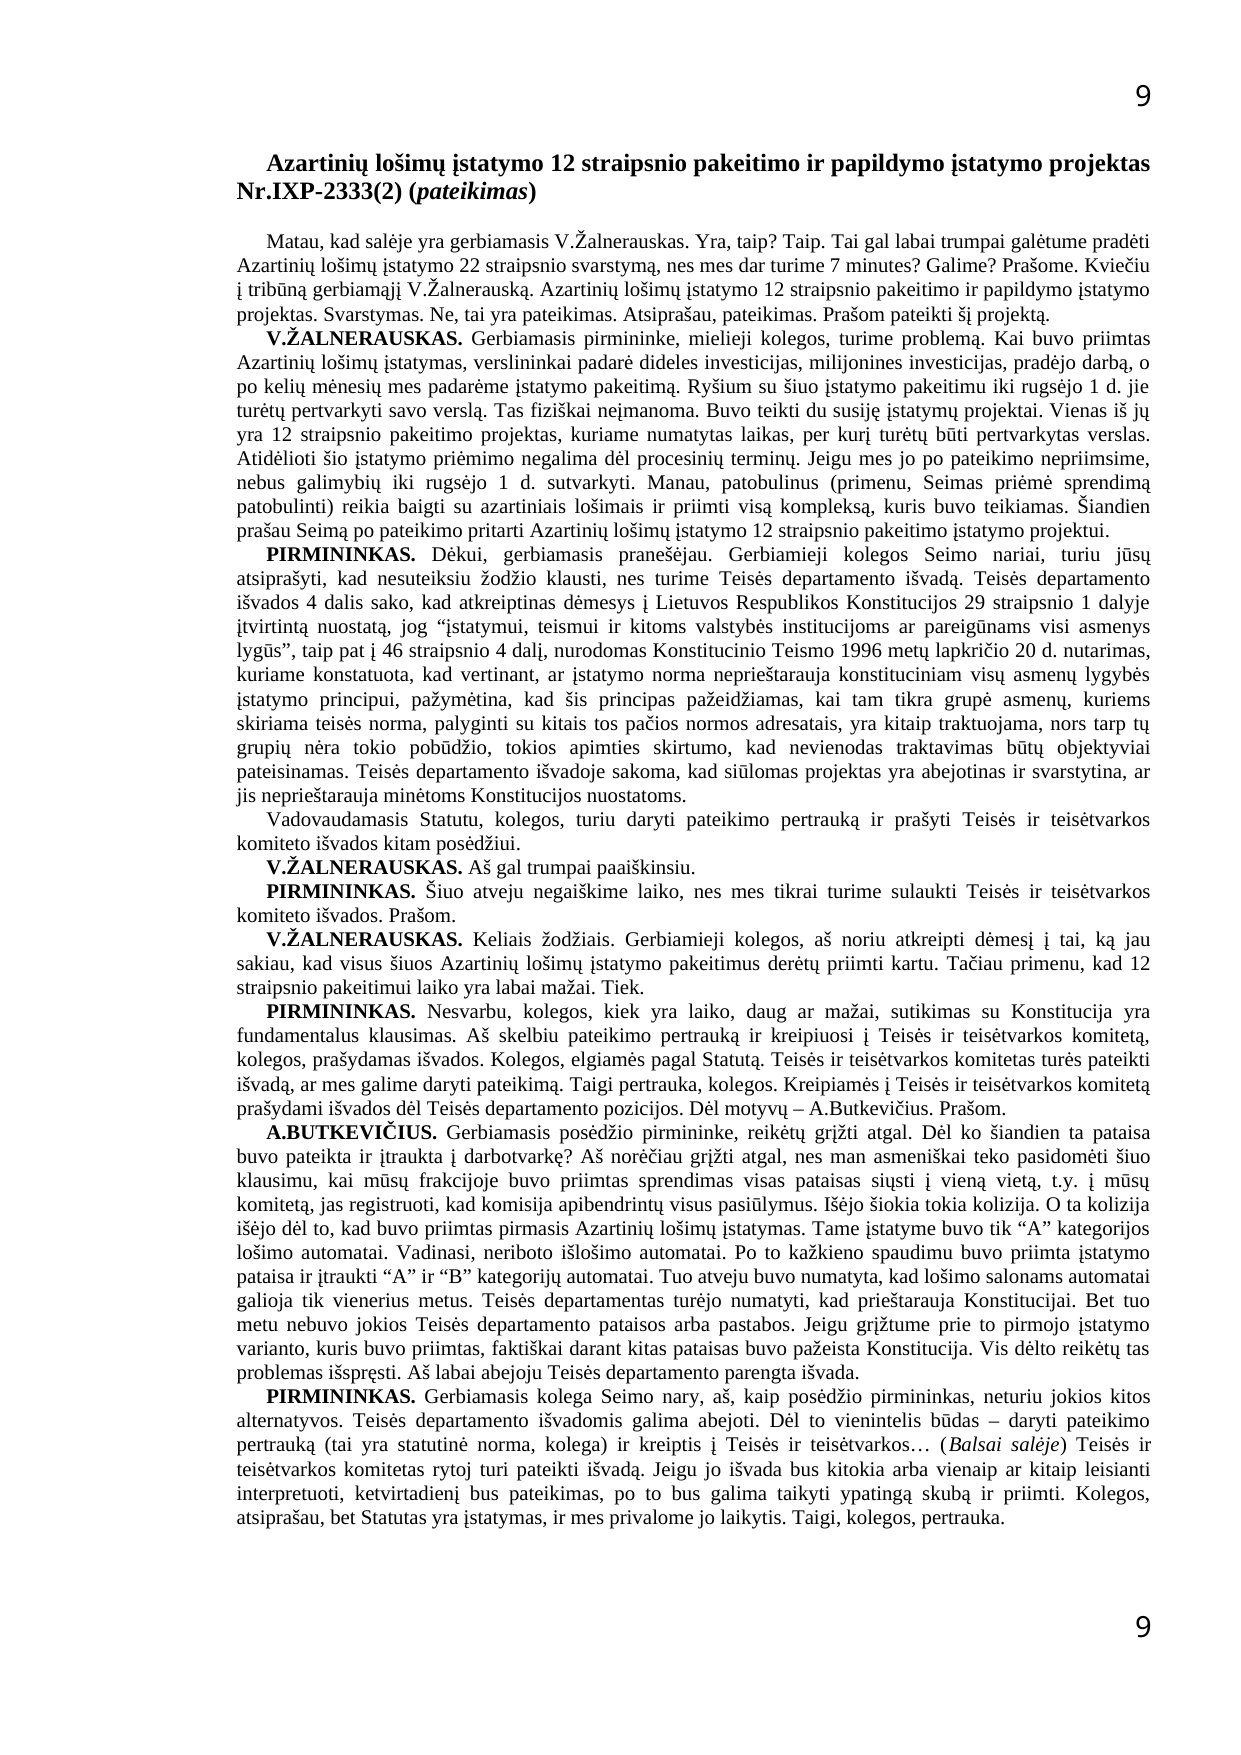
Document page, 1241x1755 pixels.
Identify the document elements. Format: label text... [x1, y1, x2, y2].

text V.ŽALNERAUSKAS. Keliais žodžiais. Gerbiamieji kolegos, aš noriu atkreipti dėmesį į tai, ką jau sakiau, kad visus šiuos Azartinių lošimų įstatymo pakeitimus derėtų priimti kartu. Tačiau primenu, kad 12 straipsnio pakeitimui laiko yra labai mažai. Tiek. [236, 927, 1152, 999]
text Azartinių lošimų įstatymo 12 straipsnio pakeitimo ir papildymo įstatymo projektas Nr.IXP-2333(2) (pateikimas) [236, 148, 1152, 205]
text PIRMININKAS. Nesvarbu, kolegos, kiek yra laiko, daug ar mažai, sutikimas su Konstitucija yra fundamentalus klausimas. Aš skelbiu pateikimo pertrauką ir kreipiuosi į Teisės ir teisėtvarkos komitetą, kolegos, prašydamas išvados. Kolegos, elgiamės pagal Statutą. Teisės ir teisėtvarkos komitetas turės pateikti išvadą, ar mes galime daryti pateikimą. Taigi pertrauka, kolegos. Kreipiamės į Teisės ir teisėtvarkos komitetą prašydami išvados dėl Teisės departamento pozicijos. Dėl motyvų – A.Butkevičius. Prašom. [236, 999, 1152, 1119]
text Vadovaudamasis Statutu, kolegos, turiu daryti pateikimo pertrauką ir prašyti Teisės ir teisėtvarkos komiteto išvados kitam posėdžiui. [236, 807, 1152, 855]
text A.BUTKEVIČIUS. Gerbiamasis posėdžio pirmininke, reikėtų grįžti atgal. Dėl ko šiandien ta pataisa buvo pateikta ir įtraukta į darbotvarkę? Aš norėčiau grįžti atgal, nes man asmeniškai teko pasidomėti šiuo klausimu, kai mūsų frakcijoje buvo priimtas sprendimas visas pataisas siųsti į vieną vietą, t.y. į mūsų komitetą, jas registruoti, kad komisija apibendrintų visus pasiūlymus. Išėjo šiokia tokia kolizija. O ta kolizija išėjo dėl to, kad buvo priimtas pirmasis Azartinių lošimų įstatymas. Tame įstatyme buvo tik “A” kategorijos lošimo automatai. Vadinasi, neriboto išlošimo automatai. Po to kažkieno spaudimu buvo priimta įstatymo pataisa ir įtraukti “A” ir “B” kategorijų automatai. Tuo atveju buvo numatyta, kad lošimo salonams automatai galioja tik vienerius metus. Teisės departamentas turėjo numatyti, kad prieštarauja Konstitucijai. Bet tuo metu nebuvo jokios Teisės departamento pataisos arba pastabos. Jeigu grįžtume prie to pirmojo įstatymo varianto, kuris buvo priimtas, faktiškai darant kitas pataisas buvo pažeista Konstitucija. Vis dėlto reikėtų tas problemas išspręsti. Aš labai abejoju Teisės departamento parengta išvada. [236, 1119, 1152, 1384]
text PIRMININKAS. Dėkui, gerbiamasis pranešėjau. Gerbiamieji kolegos Seimo nariai, turiu jūsų atsiprašyti, kad nesuteiksiu žodžio klausti, nes turime Teisės departamento išvadą. Teisės departamento išvados 4 dalis sako, kad atkreiptinas dėmesys į Lietuvos Respublikos Konstitucijos 29 straipsnio 1 dalyje įtvirtintą nuostatą, jog “įstatymui, teismui ir kitoms valstybės institucijoms ar pareigūnams visi asmenys lygūs”, taip pat į 46 straipsnio 4 dalį, nurodomas Konstitucinio Teismo 1996 metų lapkričio 20 d. nutarimas, kuriame konstatuota, kad vertinant, ar įstatymo norma neprieštarauja konstituciniam visų asmenų lygybės įstatymo principui, pažymėtina, kad šis principas pažeidžiamas, kai tam tikra grupė asmenų, kuriems skiriama teisės norma, palyginti su kitais tos pačios normos adresatais, yra kitaip traktuojama, nors tarp tų grupių nėra tokio pobūdžio, tokios apimties skirtumo, kad nevienodas traktavimas būtų objektyviai pateisinamas. Teisės departamento išvadoje sakoma, kad siūlomas projektas yra abejotinas ir svarstytina, ar jis neprieštarauja minėtoms Konstitucijos nuostatoms. [236, 542, 1152, 807]
text V.ŽALNERAUSKAS. Gerbiamasis pirmininke, mielieji kolegos, turime problemą. Kai buvo priimtas Azartinių lošimų įstatymas, verslininkai padarė dideles investicijas, milijonines investicijas, pradėjo darbą, o po kelių mėnesių mes padarėme įstatymo pakeitimą. Ryšium su šiuo įstatymo pakeitimu iki rugsėjo 1 d. jie turėtų pertvarkyti savo verslą. Tas fiziškai neįmanoma. Buvo teikti du susiję įstatymų projektai. Vienas iš jų yra 12 straipsnio pakeitimo projektas, kuriame numatytas laikas, per kurį turėtų būti pertvarkytas verslas. Atidėlioti šio įstatymo priėmimo negalima dėl procesinių terminų. Jeigu mes jo po pateikimo nepriimsime, nebus galimybių iki rugsėjo 1 d. sutvarkyti. Manau, patobulinus (primenu, Seimas priėmė sprendimą patobulinti) reikia baigti su azartiniais lošimais ir priimti visą kompleksą, kuris buvo teikiamas. Šiandien prašau Seimą po pateikimo pritarti Azartinių lošimų įstatymo 12 straipsnio pakeitimo įstatymo projektui. [236, 326, 1152, 542]
text Matau, kad salėje yra gerbiamasis V.Žalnerauskas. Yra, taip? Taip. Tai gal labai trumpai galėtume pradėti Azartinių lošimų įstatymo 22 straipsnio svarstymą, nes mes dar turime 7 minutes? Galime? Prašome. Kviečiu į tribūną gerbiamąjį V.Žalnerauską. Azartinių lošimų įstatymo 12 straipsnio pakeitimo ir papildymo įstatymo projektas. Svarstymas. Ne, tai yra pateikimas. Atsiprašau, pateikimas. Prašom pateikti šį projektą. [236, 229, 1152, 326]
text PIRMININKAS. Gerbiamasis kolega Seimo nary, aš, kaip posėdžio pirmininkas, neturiu jokios kitos alternatyvos. Teisės departamento išvadomis galima abejoti. Dėl to vienintelis būdas – daryti pateikimo pertrauką (tai yra statutinė norma, kolega) ir kreiptis į Teisės ir teisėtvarkos… (Balsai salėje) Teisės ir teisėtvarkos komitetas rytoj turi pateikti išvadą. Jeigu jo išvada bus kitokia arba vienaip ar kitaip leisianti interpretuoti, ketvirtadienį bus pateikimas, po to bus galima taikyti ypatingą skubą ir priimti. Kolegos, atsiprašau, bet Statutas yra įstatymas, ir mes privalome jo laikytis. Taigi, kolegos, pertrauka. [236, 1384, 1152, 1529]
text PIRMININKAS. Šiuo atveju negaiškime laiko, nes mes tikrai turime sulaukti Teisės ir teisėtvarkos komiteto išvados. Prašom. [236, 879, 1152, 927]
text V.ŽALNERAUSKAS. Aš gal trumpai paaiškinsiu. [236, 855, 1152, 879]
